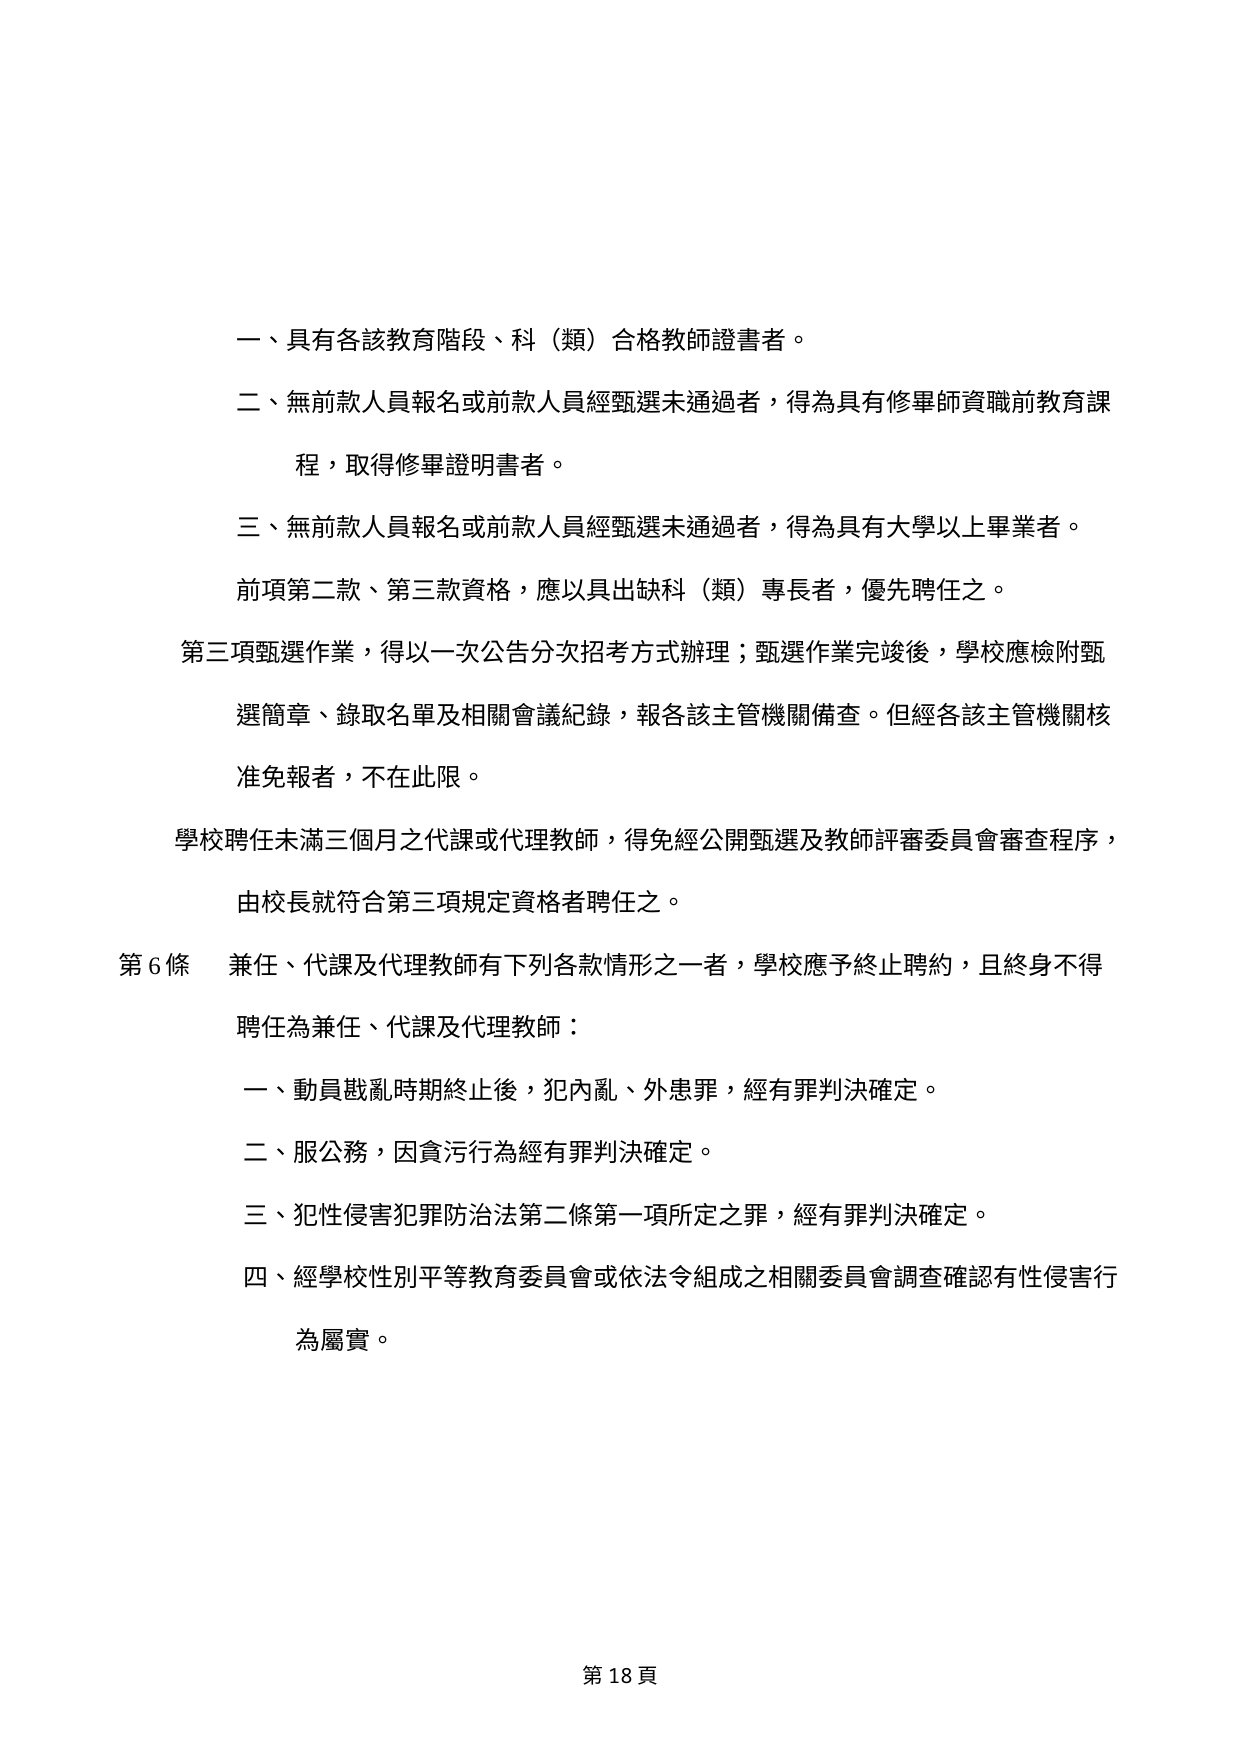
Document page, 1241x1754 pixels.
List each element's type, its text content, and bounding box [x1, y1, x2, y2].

text 第6條 兼任、代課及代理教師有下列各款情形之一者，學校應予終止聘約，且終身不得聘任為兼任、代課及代理教師： [118, 922, 1122, 1047]
text 學校聘任未滿三個月之代課或代理教師，得免經公開甄選及教師評審委員會審查程序，由校長就符合第三項規定資格者聘任之。 [118, 797, 1122, 922]
text 三、無前款人員報名或前款人員經甄選未通過者，得為具有大學以上畢業者。 [236, 484, 1122, 547]
text 二、服公務，因貪污行為經有罪判決確定。 [243, 1109, 1122, 1172]
text 四、經學校性別平等教育委員會或依法令組成之相關委員會調查確認有性侵害行為屬實。 [243, 1234, 1122, 1359]
text 一、具有各該教育階段、科（類）合格教師證書者。 [236, 297, 1122, 359]
text 前項第二款、第三款資格，應以具出缺科（類）專長者，優先聘任之。 [236, 547, 1122, 609]
text 二、無前款人員報名或前款人員經甄選未通過者，得為具有修畢師資職前教育課程，取得修畢證明書者。 [236, 359, 1122, 484]
text 一、動員戡亂時期終止後，犯內亂、外患罪，經有罪判決確定。 [243, 1047, 1122, 1109]
text 第三項甄選作業，得以一次公告分次招考方式辦理；甄選作業完竣後，學校應檢附甄選簡章、錄取名單及相關會議紀錄，報各該主管機關備查。但經各該主管機關核准免報者，不在此限。 [118, 609, 1122, 797]
text 三、犯性侵害犯罪防治法第二條第一項所定之罪，經有罪判決確定。 [243, 1172, 1122, 1234]
